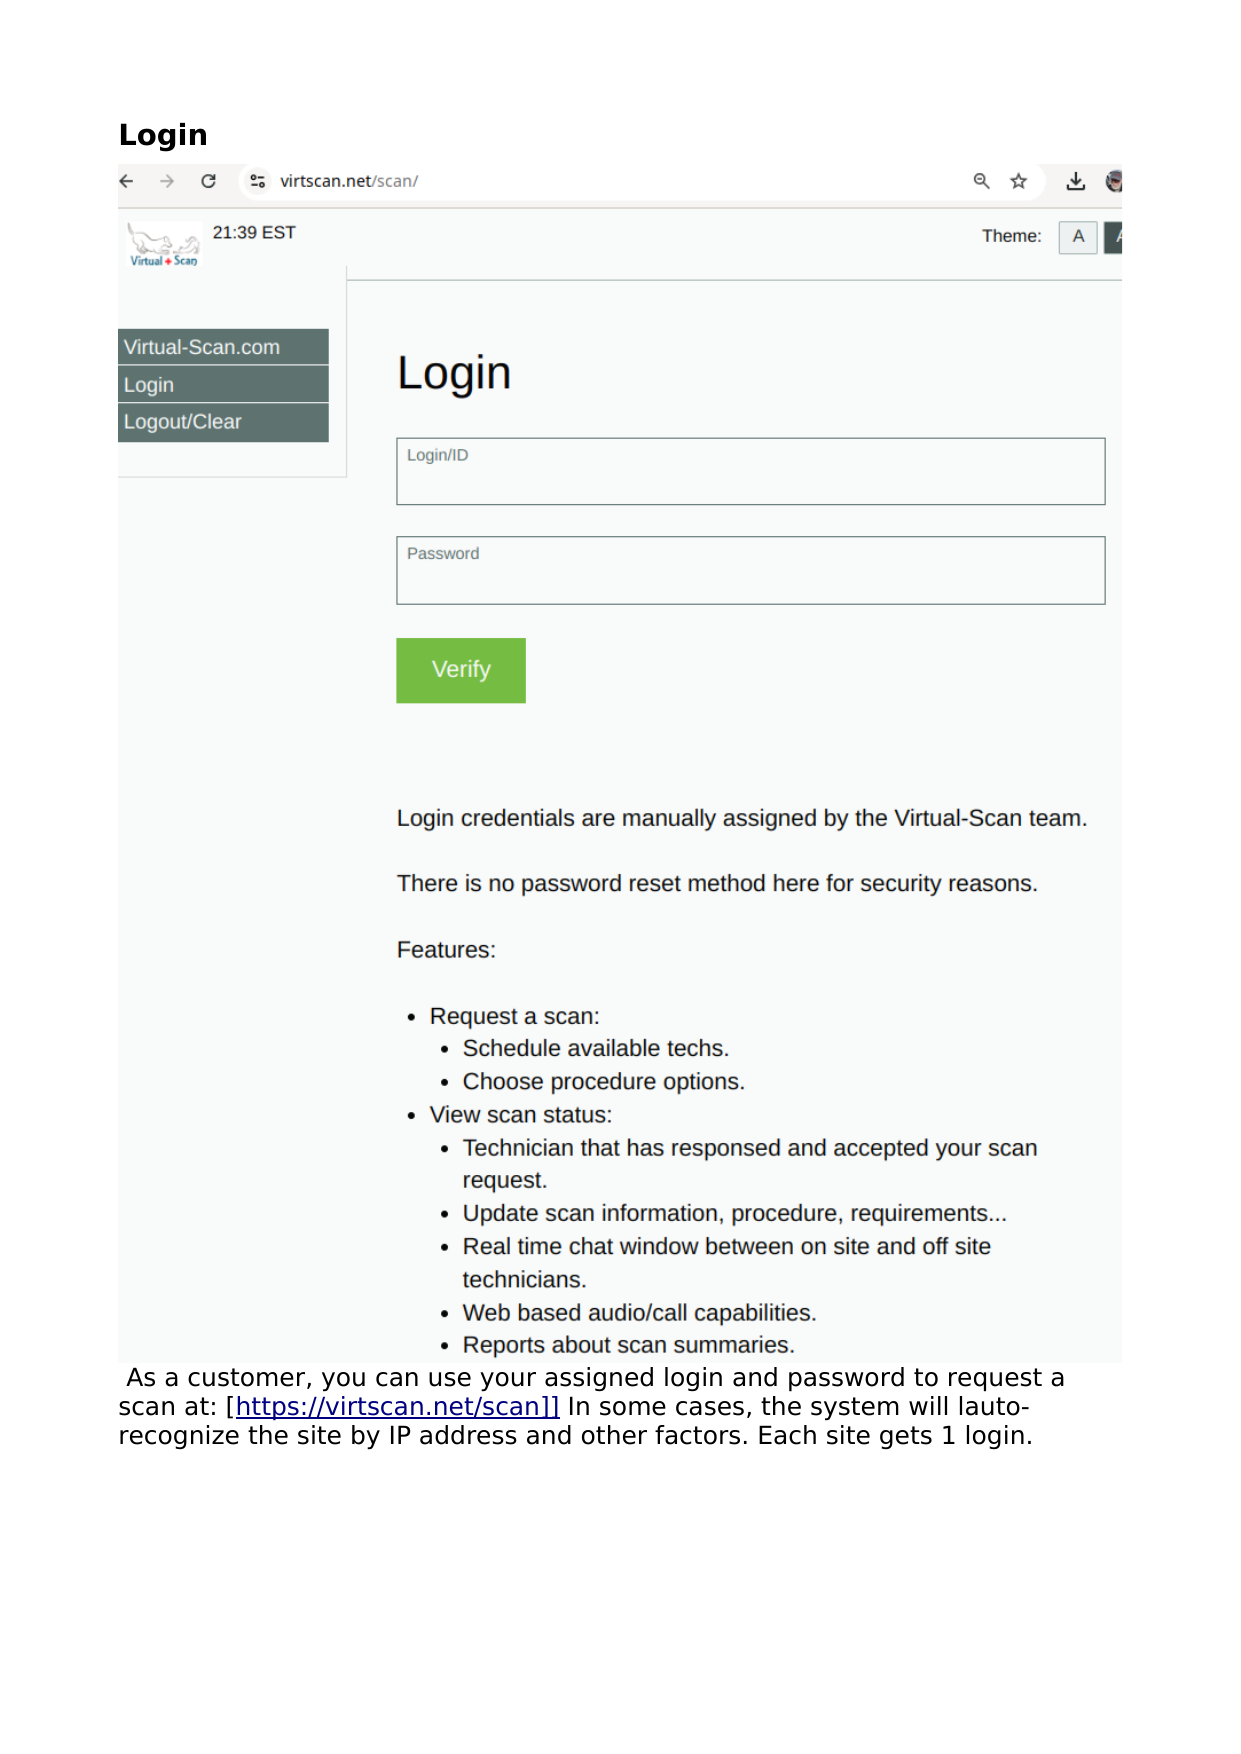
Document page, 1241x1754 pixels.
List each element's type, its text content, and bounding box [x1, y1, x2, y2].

picture [118, 164, 1123, 1363]
subtitle Login [118, 118, 1122, 152]
text As a customer, you can use your assigned login and password to request a scan at: [https://virtscan.net/scan]] In some cases, the system will lauto-recognize the site by IP address and other factors. Each site gets 1 login. [118, 1363, 1122, 1450]
